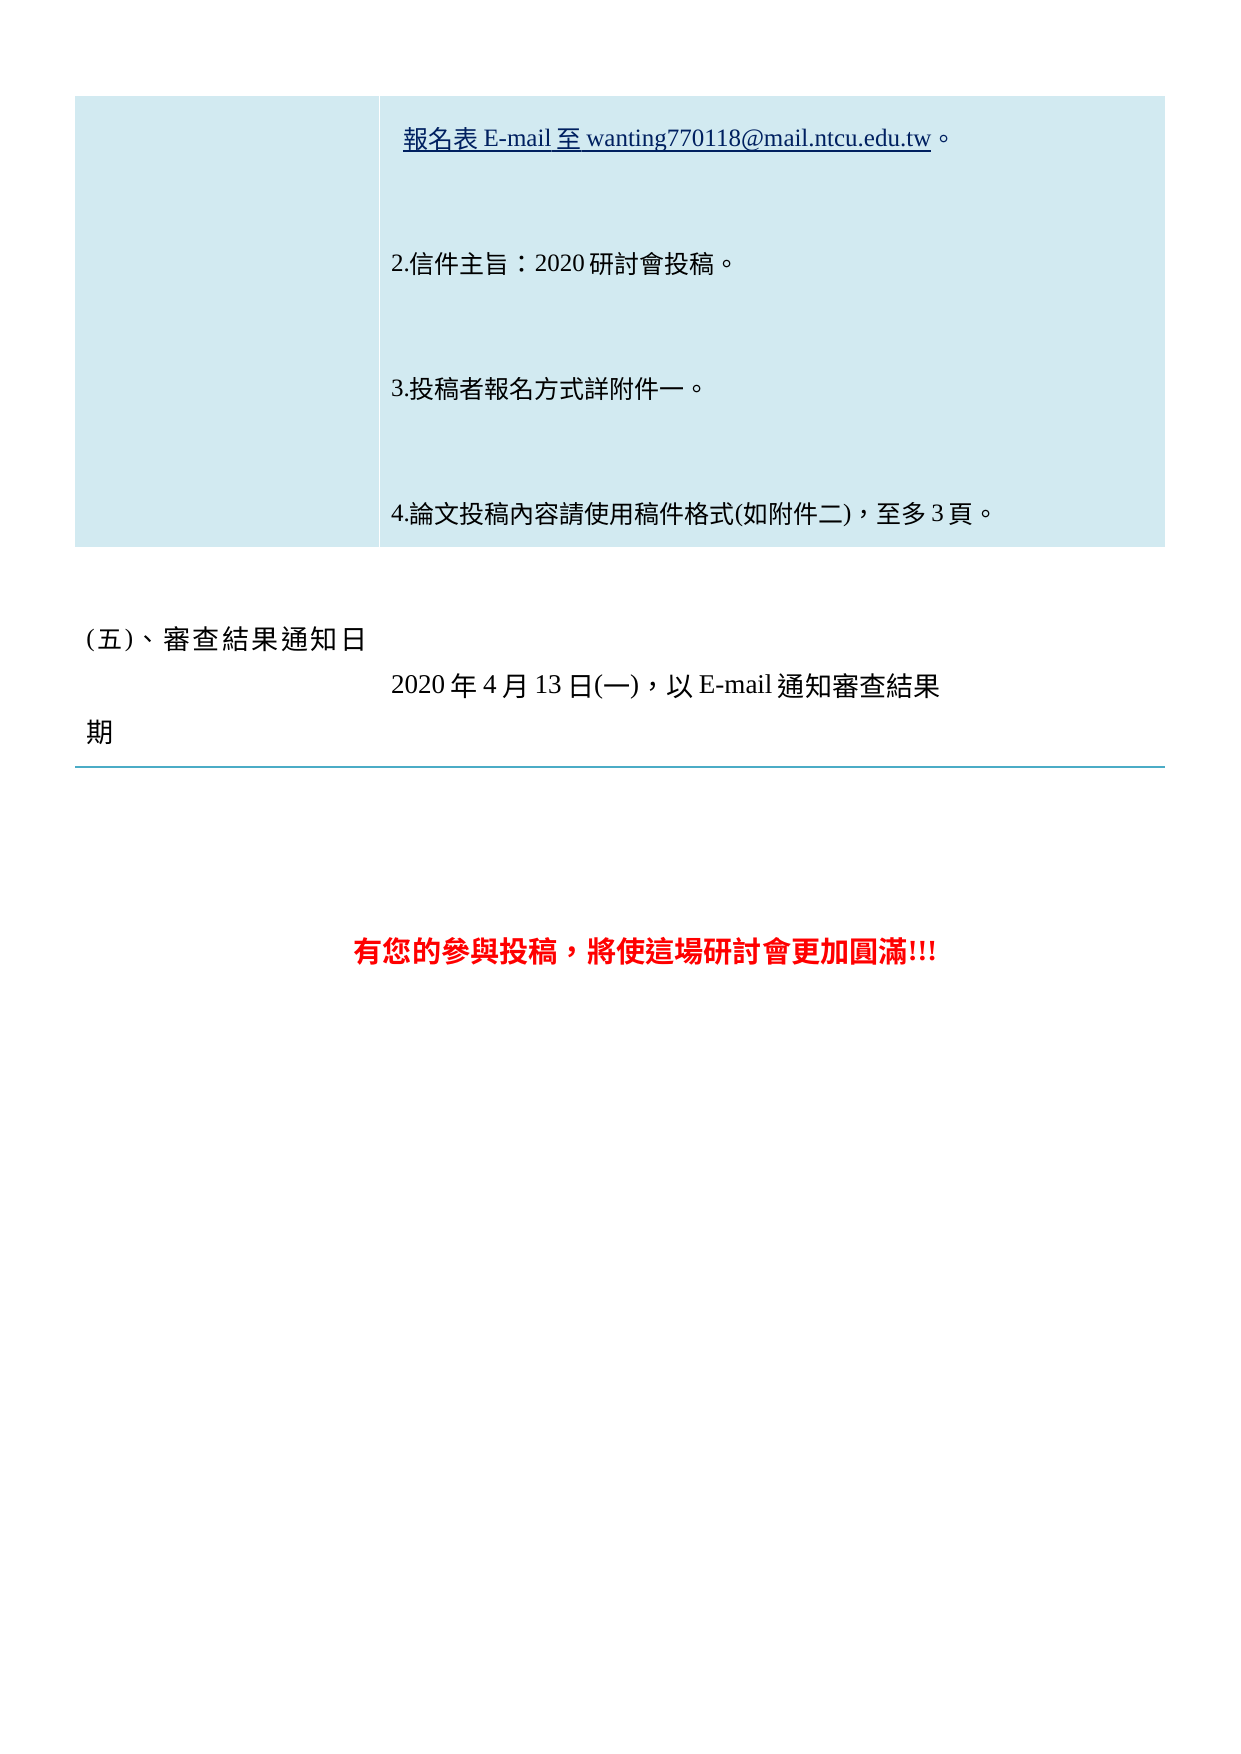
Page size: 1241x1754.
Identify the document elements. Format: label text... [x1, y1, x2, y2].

table_cell (五)、審查結果通知日期 [75, 548, 379, 766]
text 有您的參與投稿，將使這場研討會更加圓滿!!! [125, 908, 1165, 971]
table_cell [75, 96, 379, 547]
table_cell 報名表E-mail至wanting770118@mail.ntcu.edu.tw。 2.信件主旨：2020研討會投稿。 3.投稿者報名方式詳附件一。 4.論文投稿內容請使用稿件格式(如附件二)，至多3頁。 [380, 96, 1165, 547]
table_cell 2020年4月13日(一)，以E-mail通知審查結果 [380, 548, 1165, 766]
